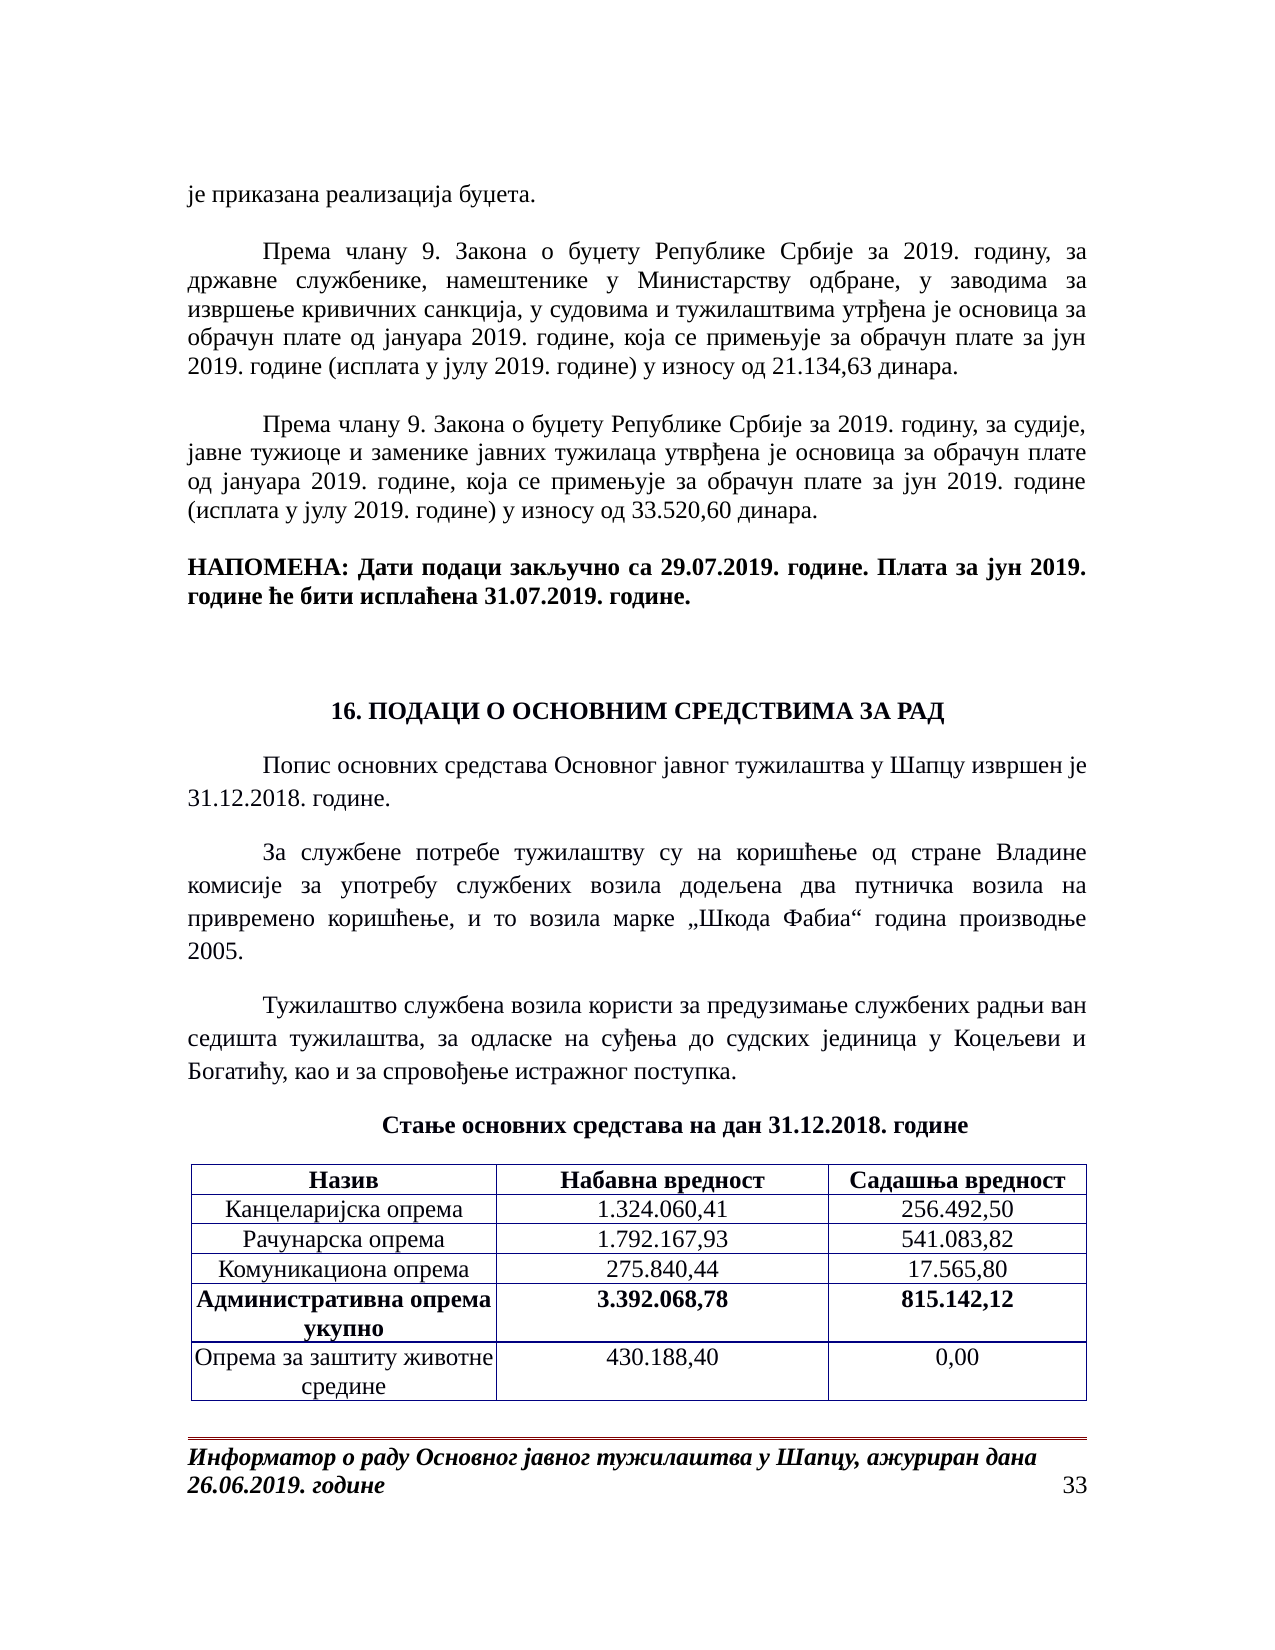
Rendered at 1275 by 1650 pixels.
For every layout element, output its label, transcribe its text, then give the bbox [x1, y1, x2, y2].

text За службене потребе тужилаштву су на коришћење од стране Владине комисије за употребу службених возила додељена два путничка возила на привремено коришћење, и то возила марке „Шкода Фабиа“ година производње 2005. [187, 837, 1087, 965]
text Тужилаштво службена возила користи за предузимање службених радњи ван седишта тужилаштва, за одласке на суђења до судских јединица у Коцељеви и Богатићу, као и за спровођење истражног поступка. [187, 990, 1087, 1085]
table_cell Рачунарска опрема [192, 1224, 496, 1253]
table_cell Административна опрема укупно [192, 1284, 496, 1341]
text 16. ПОДАЦИ О ОСНОВНИМ СРЕДСТВИМА ЗА РАД [187, 696, 1087, 725]
text Попис основних средстава Основног јавног тужилаштва у Шапцу извршен је 31.12.2018. године. [187, 750, 1087, 812]
table_cell 541.083,82 [829, 1224, 1086, 1253]
text Стање основних средстава на дан 31.12.2018. године [187, 1110, 1087, 1138]
table_cell Канцеларијска опрема [192, 1195, 496, 1223]
table_cell 17.565,80 [829, 1254, 1086, 1283]
table_cell 430.188,40 [497, 1343, 828, 1400]
table_header Набавна вредност [497, 1165, 828, 1193]
table_cell 1.324.060,41 [497, 1195, 828, 1223]
text је приказана реализација буџета. [187, 179, 1087, 207]
table_header Назив [192, 1165, 496, 1193]
text НАПОМЕНА: Дати подаци закључно са 29.07.2019. године. Плата за јун 2019. године ће бити исплаћена 31.07.2019. године. [187, 552, 1087, 610]
table_cell 815.142,12 [829, 1284, 1086, 1341]
table_header Садашња вредност [829, 1165, 1086, 1193]
text Према члану 9. Закона о буџету Републике Србије за 2019. годину, за државне службенике, намештенике у Министарству одбране, у заводима за извршење кривичних санкција, у судовима и тужилаштвима утрђена је основица за обрачун плате од јануара 2019. године, која се примењује за обрачун плате за јун 2019. године (исплата у јулу 2019. године) у износу од 21.134,63 динара. [187, 236, 1087, 380]
table_cell Комуникациона опрема [192, 1254, 496, 1283]
table_cell 3.392.068,78 [497, 1284, 828, 1341]
table_cell 275.840,44 [497, 1254, 828, 1283]
table_cell 0,00 [829, 1343, 1086, 1400]
text Према члану 9. Закона о буџету Републике Србије за 2019. годину, за судије, јавне тужиоце и заменике јавних тужилаца утврђена је основица за обрачун плате од јануара 2019. године, која се примењује за обрачун плате за јун 2019. године (исплата у јулу 2019. године) у износу од 33.520,60 динара. [187, 409, 1087, 524]
table_cell 256.492,50 [829, 1195, 1086, 1223]
table_cell Опрема за заштиту животне средине [192, 1343, 496, 1400]
table_cell 1.792.167,93 [497, 1224, 828, 1253]
